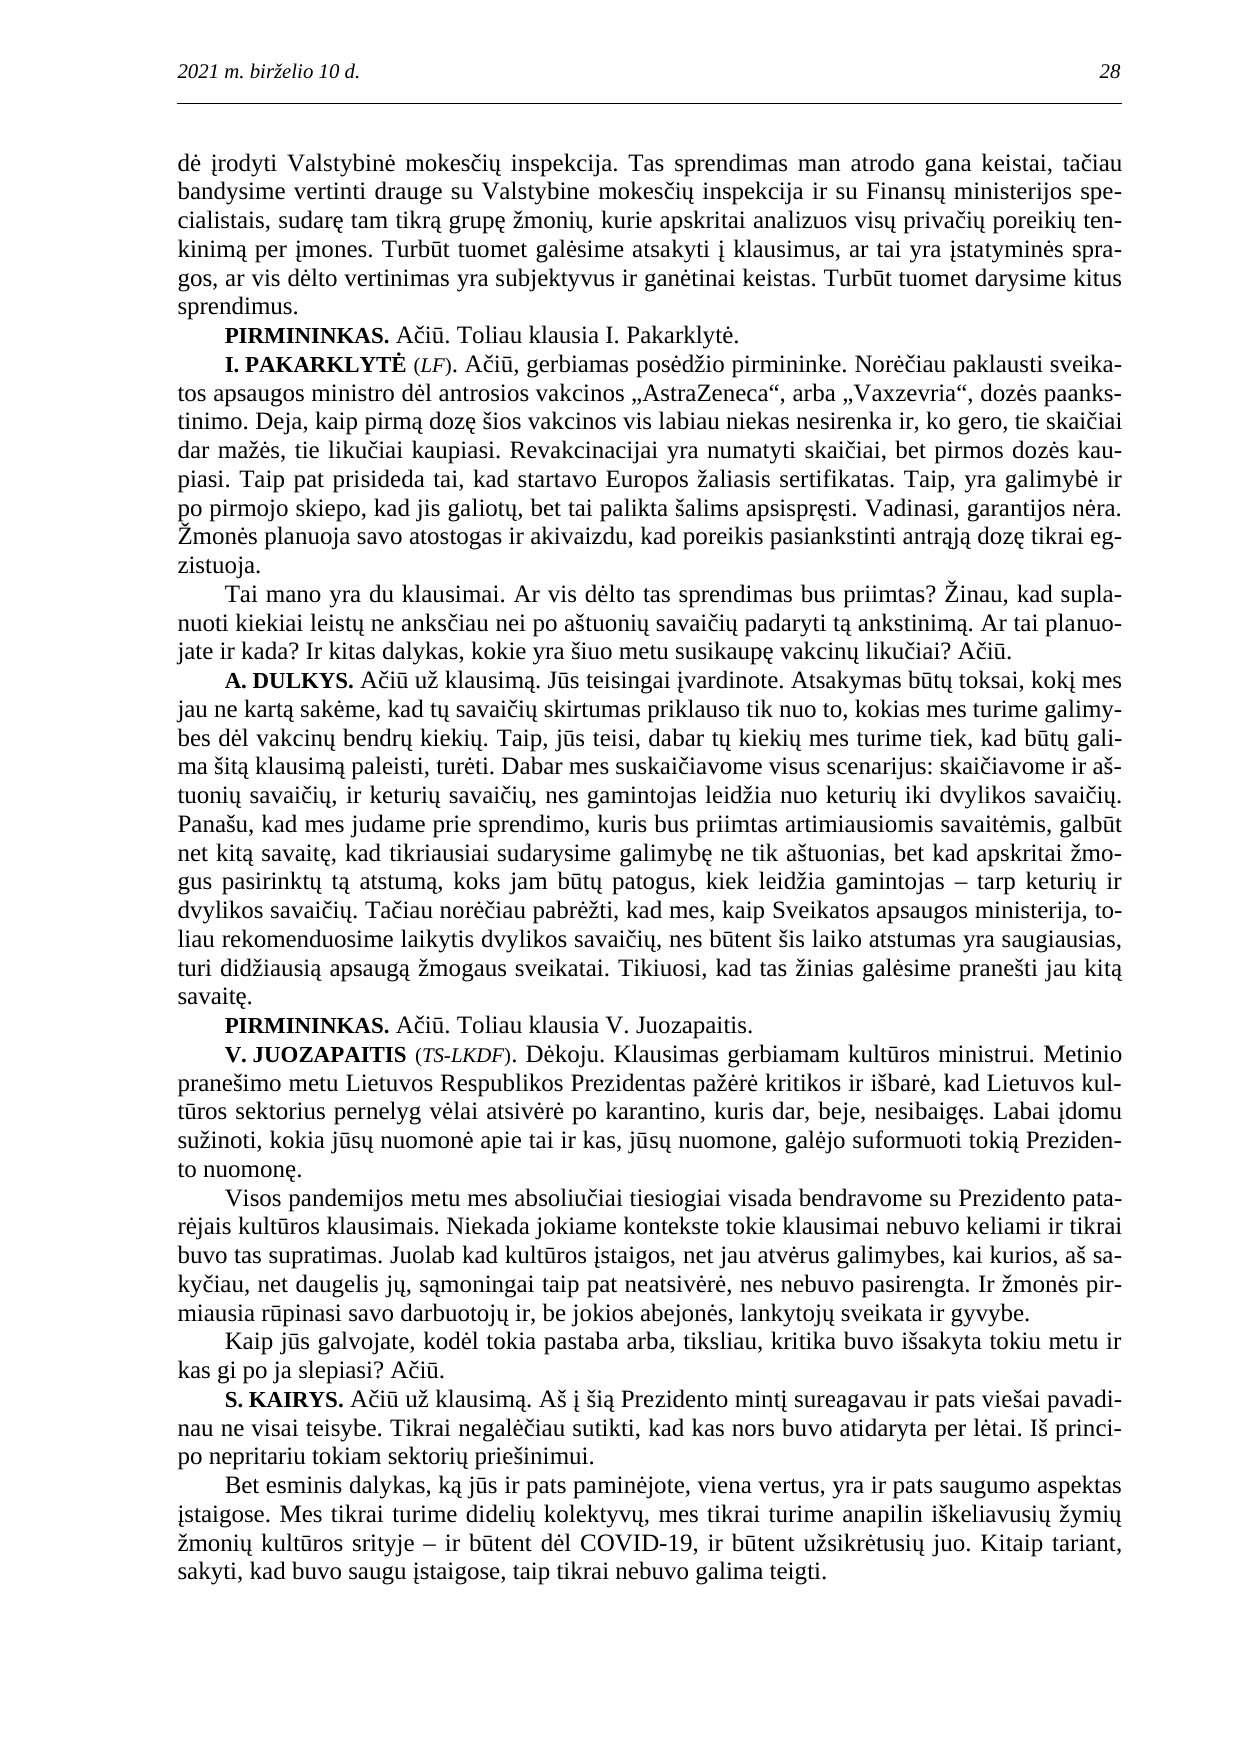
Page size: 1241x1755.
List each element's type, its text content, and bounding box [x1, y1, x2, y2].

text S. KAIRYS. Ačiū už klau­si­mą. Aš į šią Pre­zi­den­to min­tį su­re­a­ga­vau ir pats vie­šai pa­va­di­nau ne vi­sai tei­sy­be. Tik­rai ne­ga­lė­čiau su­tik­ti, kad kas nors bu­vo ati­da­ry­ta per lė­tai. Iš prin­ci­po ne­pri­ta­riu to­kiam sek­to­rių prie­ši­ni­mui. [177, 1384, 1122, 1470]
text Tai ma­no yra du klau­si­mai. Ar vis dėl­to tas spren­di­mas bus pri­im­tas? Ži­nau, kad su­pla­nuo­ti kie­kiai leis­tų ne anks­čiau nei po aš­tuo­nių sa­vai­čių pa­da­ry­ti tą anks­ti­ni­mą. Ar tai pla­nuo­ja­te ir ka­da? Ir ki­tas da­ly­kas, ko­kie yra šiuo me­tu su­si­kau­pę vak­ci­nų li­ku­čiai? Ačiū. [177, 579, 1122, 665]
text A. DULKYS. Ačiū už klau­si­mą. Jūs tei­sin­gai įvar­di­no­te. At­sa­ky­mas bū­tų tok­sai, ko­kį mes jau ne kar­tą sa­kė­me, kad tų sa­vai­čių skir­tu­mas pri­klau­so tik nuo to, ko­kias mes tu­ri­me ga­li­my­bes dėl vak­ci­nų ben­drų kie­kių. Taip, jūs tei­si, da­bar tų kie­kių mes tu­ri­me tiek, kad bū­tų ga­li­ma ši­tą klau­si­mą pa­leis­ti, tu­rė­ti. Da­bar mes su­skai­čia­vo­me vi­sus sce­na­ri­jus: skai­čia­vo­me ir aš­tuo­nių sa­vai­čių, ir ke­tu­rių sa­vai­čių, nes ga­min­to­jas lei­džia nuo ke­tu­rių iki dvy­li­kos sa­vai­čių. Pa­na­šu, kad mes ju­da­me prie spren­di­mo, ku­ris bus pri­im­tas ar­ti­miau­sio­mis sa­vai­tė­mis, gal­būt net ki­tą sa­vai­tę, kad tik­riau­siai su­da­ry­si­me ga­li­my­bę ne tik aš­tuo­nias, bet kad ap­skri­tai žmo­gus pa­si­rink­tų tą at­stu­mą, koks jam bū­tų pa­to­gus, kiek lei­džia ga­min­to­jas – tarp ke­tu­rių ir dvy­li­kos sa­vai­čių. Ta­čiau no­rė­čiau pa­brėž­ti, kad mes, kaip Svei­ka­tos ap­sau­gos mi­nis­te­ri­ja, to­liau re­ko­men­duo­si­me lai­ky­tis dvy­li­kos sa­vai­čių, nes bū­tent šis lai­ko at­stu­mas yra sau­giau­sias, tu­ri di­džiau­sią ap­sau­gą žmo­gaus svei­ka­tai. Ti­kiuo­si, kad tas ži­nias ga­lė­si­me pra­neš­ti jau ki­tą sa­vai­tę. [177, 665, 1122, 1010]
text I. PAKARKLYTĖ (LF). Ačiū, ger­bia­mas po­sė­džio pir­mi­nin­ke. No­rė­čiau pa­klaus­ti svei­ka­tos ap­sau­gos mi­nist­ro dėl ant­ro­sios vak­ci­nos „AstraZeneca“, ar­ba „Vax­zev­ria“, do­zės pa­anks­ti­ni­mo. De­ja, kaip pir­mą do­zę šios vak­ci­nos vis la­biau nie­kas ne­si­ren­ka ir, ko ge­ro, tie skai­čiai dar ma­žės, tie li­ku­čiai kau­pia­si. Re­vak­ci­na­ci­jai yra nu­ma­ty­ti skai­čiai, bet pir­mos do­zės kau­pia­si. Taip pat pri­si­de­da tai, kad star­ta­vo Eu­ro­pos ža­lia­sis ser­ti­fi­ka­tas. Taip, yra ga­li­my­bė ir po pir­mo­jo skie­po, kad jis ga­lio­tų, bet tai pa­lik­ta ša­lims ap­si­spręs­ti. Va­di­na­si, ga­ran­ti­jos nė­ra. Žmo­nės pla­nuo­ja sa­vo atos­to­gas ir aki­vaiz­du, kad po­rei­kis pa­si­anks­tin­ti ant­rą­ją do­zę tik­rai eg­zis­tuo­ja. [177, 349, 1122, 579]
text V. JUOZAPAITIS (TS-LKDF). Dė­ko­ju. Klau­si­mas ger­bia­mam kul­tū­ros mi­nist­rui. Me­ti­nio pra­ne­ši­mo me­tu Lie­tu­vos Res­pub­li­kos Pre­zi­den­tas pa­žė­rė kri­ti­kos ir iš­ba­rė, kad Lie­tu­vos kul­tū­ros sek­to­rius per­ne­lyg vė­lai at­si­vė­rė po ka­ran­ti­no, ku­ris dar, be­je, ne­si­bai­gęs. La­bai įdo­mu su­ži­no­ti, ko­kia jū­sų nuo­mo­nė apie tai ir kas, jū­sų nuo­mo­ne, ga­lė­jo su­for­muo­ti to­kią Pre­zi­den­to nuo­mo­nę. [177, 1039, 1122, 1183]
text PIRMININKAS. Ačiū. To­liau klau­sia V. Juo­za­pai­tis. [177, 1010, 1122, 1039]
text Vi­sos pan­de­mi­jos me­tu mes ab­so­liu­čiai tiesiogiai vi­sa­da ben­dra­vo­me su Pre­zi­den­to pa­ta­rė­jais kul­tū­ros klau­si­mais. Nie­ka­da jo­kia­me kon­teks­te to­kie klau­si­mai ne­bu­vo ke­lia­mi ir tik­rai bu­vo tas su­pra­ti­mas. Juo­lab kad kul­tū­ros įstai­gos, net jau at­vė­rus ga­li­my­bes, kai ku­rios, aš sa­ky­čiau, net dau­ge­lis jų, są­mo­nin­gai taip pat ne­at­si­vė­rė, nes ne­bu­vo pa­si­reng­ta. Ir žmo­nės pir­miau­sia rū­pi­na­si sa­vo dar­buo­to­jų ir, be jo­kios abe­jo­nės, lan­ky­to­jų svei­ka­ta ir gy­vy­be. [177, 1183, 1122, 1326]
text Kaip jūs gal­vo­ja­te, ko­dėl to­kia pa­sta­ba ar­ba, tiks­liau, kri­ti­ka bu­vo iš­sa­ky­ta to­kiu me­tu ir kas gi po ja sle­pia­si? Ačiū. [177, 1326, 1122, 1384]
text Bet es­mi­nis da­ly­kas, ką jūs ir pats pa­mi­nė­jo­te, vie­na ver­tus, yra ir pats sau­gu­mo as­pek­tas įstai­go­se. Mes tik­rai tu­ri­me di­de­lių ko­lek­ty­vų, mes tik­rai tu­ri­me ana­pi­lin iš­ke­lia­vu­sių žy­mių žmo­nių kul­tū­ros sri­ty­je – ir bū­tent dėl COVID-19, ir bū­tent už­si­krė­tu­sių juo. Ki­taip ta­riant, sa­ky­ti, kad bu­vo sau­gu įstai­go­se, taip tik­rai ne­bu­vo ga­li­ma teig­ti. [177, 1470, 1122, 1585]
text dė įro­dy­ti Vals­ty­bi­nė mo­kes­čių ins­pek­ci­ja. Tas spren­di­mas man at­ro­do ga­na keis­tai, ta­čiau ban­dy­si­me ver­tin­ti drau­ge su Vals­ty­bi­ne mo­kes­čių ins­pek­ci­ja ir su Fi­nan­sų mi­nis­te­ri­jos spe­cia­lis­tais, su­da­rę tam tik­rą gru­pę žmo­nių, ku­rie ap­skri­tai ana­li­zuos vi­sų pri­va­čių po­rei­kių ten­ki­ni­mą per įmo­nes. Tur­būt tuo­met ga­lė­si­me at­sa­ky­ti į klau­si­mus, ar tai yra įsta­ty­mi­nės spra­gos, ar vis dėl­to ver­ti­ni­mas yra sub­jek­ty­vus ir ga­nė­ti­nai keis­tas. Tur­būt tuo­met da­ry­si­me ki­tus spren­di­mus. [177, 148, 1122, 320]
text PIRMININKAS. Ačiū. To­liau klau­sia I. Pa­kar­kly­tė. [177, 320, 1122, 349]
